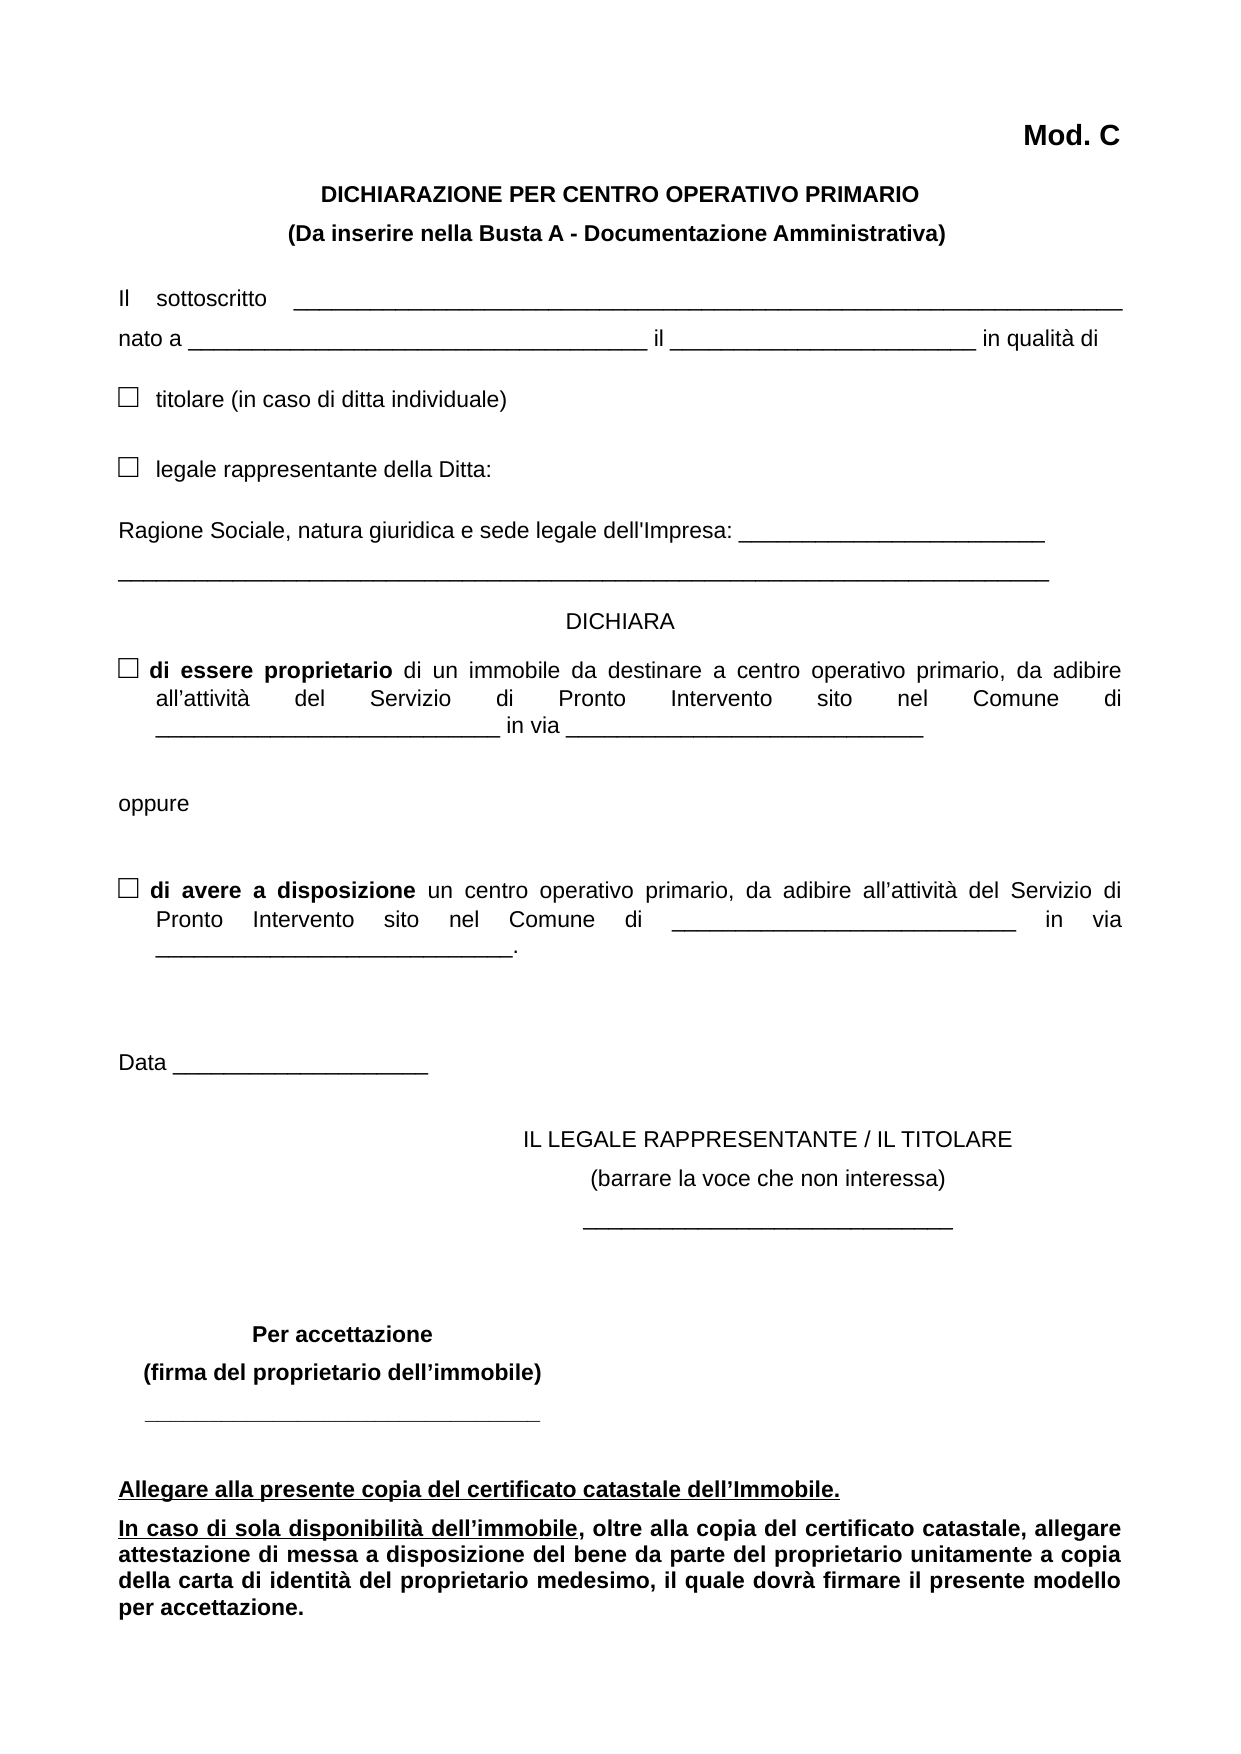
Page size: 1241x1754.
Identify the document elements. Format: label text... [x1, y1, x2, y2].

text Data ____________________ [118, 1048, 1122, 1075]
text IL LEGALE RAPPRESENTANTE / IL TITOLARE [413, 1126, 1122, 1153]
text □ titolare (in caso di ditta individuale) [118, 376, 1122, 415]
text Il sottoscritto _________________________________________________________________ nato a ____________________________________ il ________________________ in qualità di [118, 285, 1122, 351]
text □ di essere proprietario di un immobile da destinare a centro operativo primario, da adibire all’attività del Servizio di Pronto Intervento sito nel Comune di ___________________________ in via ____________________________ [118, 647, 1122, 738]
text (barrare la voce che non interessa) [413, 1165, 1122, 1191]
text □ di avere a disposizione un centro operativo primario, da adibire all’attività del Servizio di Pronto Intervento sito nel Comune di ___________________________ in via ____________________________. [118, 867, 1122, 958]
text Ragione Sociale, natura giuridica e sede legale dell'Impresa: ________________________ _________________________________________________________________________ [118, 517, 1122, 582]
text Allegare alla presente copia del certificato catastale dell’Immobile. [118, 1476, 1122, 1502]
text (firma del proprietario dell’immobile) [118, 1359, 1122, 1386]
text DICHIARAZIONE PER CENTRO OPERATIVO PRIMARIO [118, 181, 1122, 207]
text _____________________________ [413, 1204, 1122, 1230]
text Mod. C [118, 118, 1122, 152]
text DICHIARA [118, 608, 1122, 634]
text In caso di sola disponibilità dell’immobile, oltre alla copia del certificato catastale, allegare attestazione di messa a disposizione del bene da parte del proprietario unitamente a copia della carta di identità del proprietario medesimo, il quale dovrà firmare il presente modello per accettazione. [118, 1515, 1122, 1620]
text Per accettazione [118, 1321, 1122, 1347]
text oppure [118, 789, 1122, 816]
text □ legale rappresentante della Ditta: [118, 447, 1122, 485]
text (Da inserire nella Busta A - Documentazione Amministrativa) [118, 220, 1122, 246]
text _______________________________ [118, 1398, 1122, 1424]
